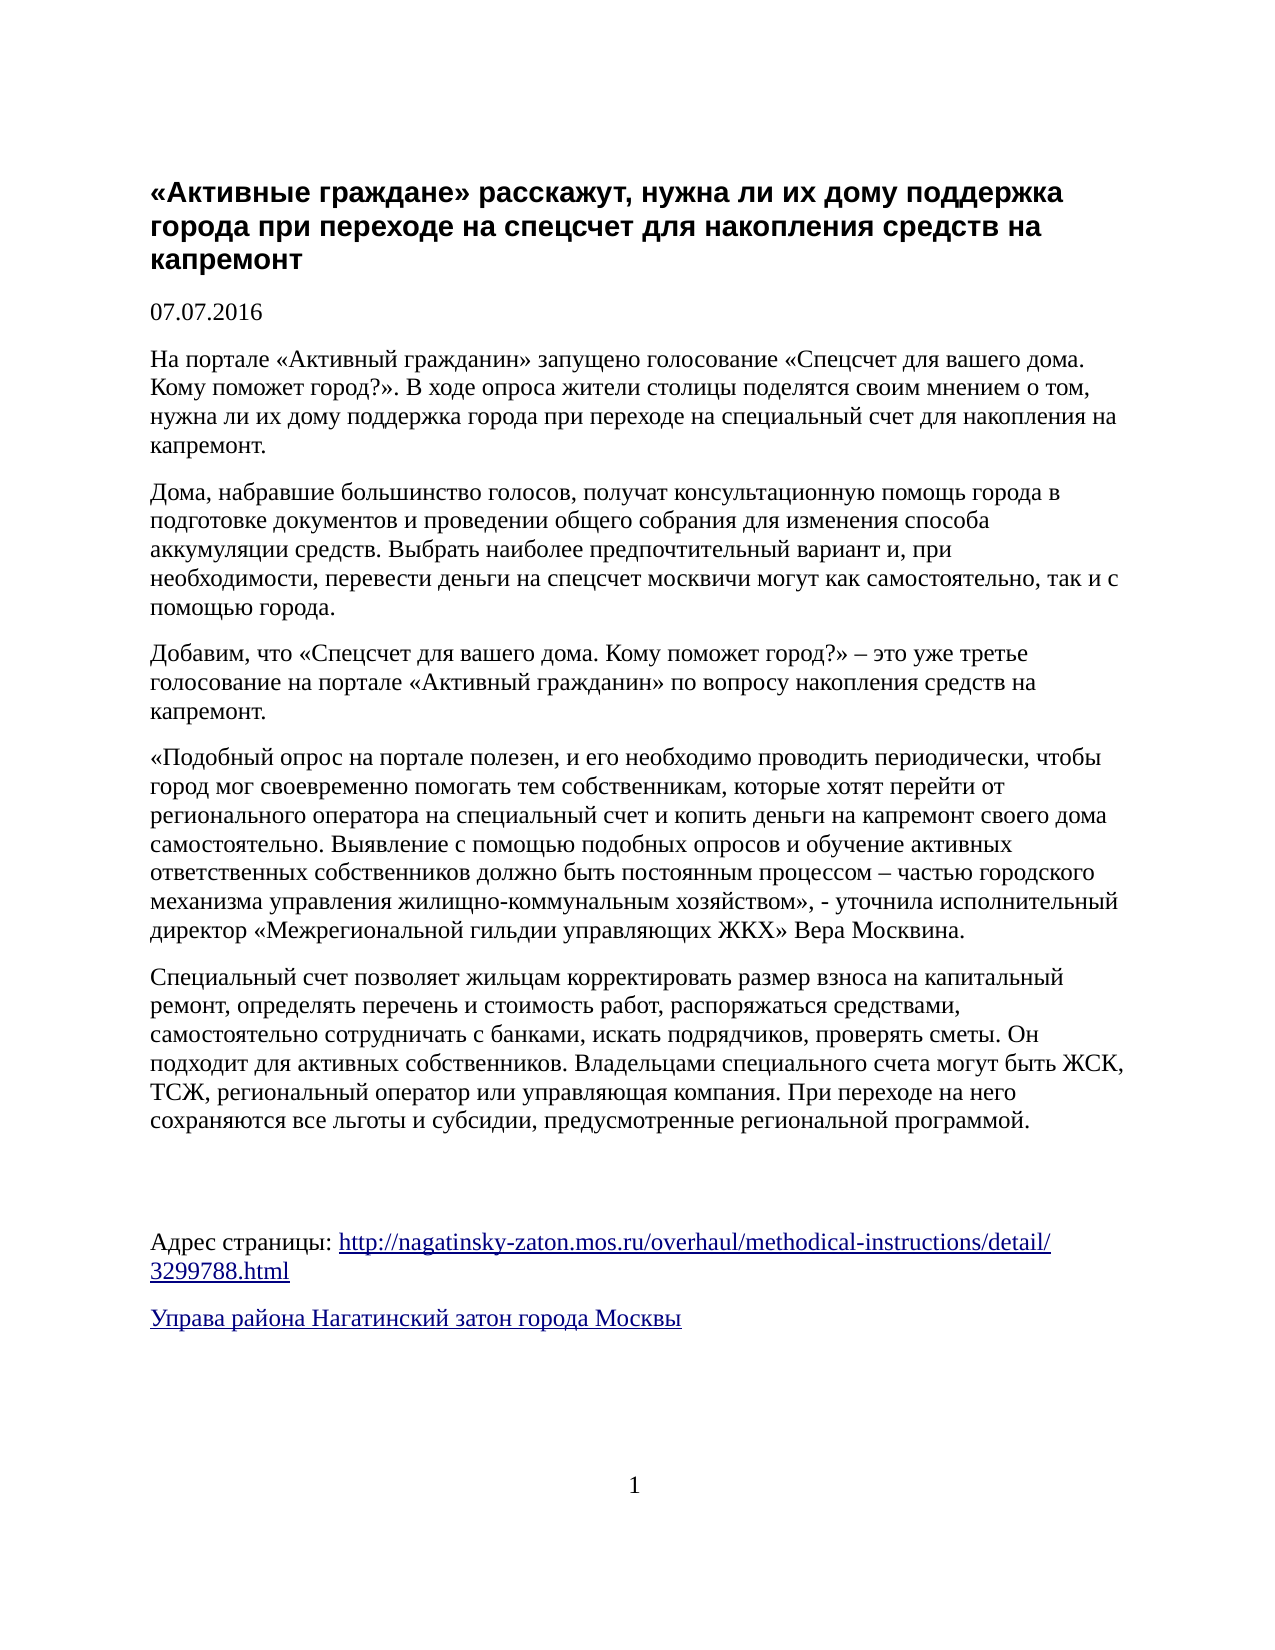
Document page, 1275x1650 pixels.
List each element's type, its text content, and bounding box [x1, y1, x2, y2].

text Добавим, что «Спецсчет для вашего дома. Кому поможет город?» – это уже третье голосование на портале «Активный гражданин» по вопросу накопления средств на капремонт. [150, 638, 1125, 724]
text 07.07.2016 [150, 297, 1125, 326]
subtitle «Активные граждане» расскажут, нужна ли их дому поддержка города при переходе на спецсчет для накопления средств на капремонт [150, 175, 1125, 276]
text На портале «Активный гражданин» запущено голосование «Спецсчет для вашего дома. Кому поможет город?». В ходе опроса жители столицы поделятся своим мнением о том, нужна ли их дому поддержка города при переходе на специальный счет для накопления на капремонт. [150, 344, 1125, 459]
text Адрес страницы: http://nagatinsky-zaton.mos.ru/overhaul/methodical-instructions/detail/3299788.html [150, 1227, 1125, 1285]
text Дома, набравшие большинство голосов, получат консультационную помощь города в подготовке документов и проведении общего собрания для изменения способа аккумуляции средств. Выбрать наиболее предпочтительный вариант и, при необходимости, перевести деньги на спецсчет москвичи могут как самостоятельно, так и с помощью города. [150, 477, 1125, 620]
text «Подобный опрос на портале полезен, и его необходимо проводить периодически, чтобы город мог своевременно помогать тем собственникам, которые хотят перейти от регионального оператора на специальный счет и копить деньги на капремонт своего дома самостоятельно. Выявление с помощью подобных опросов и обучение активных ответственных собственников должно быть постоянным процессом – частью городского механизма управления жилищно-коммунальным хозяйством», - уточнила исполнительный директор «Межрегиональной гильдии управляющих ЖКХ» Вера Москвина. [150, 742, 1125, 944]
text Управа района Нагатинский затон города Москвы [150, 1303, 1125, 1332]
text Специальный счет позволяет жильцам корректировать размер взноса на капитальный ремонт, определять перечень и стоимость работ, распоряжаться средствами, самостоятельно сотрудничать с банками, искать подрядчиков, проверять сметы. Он подходит для активных собственников. Владельцами специального счета могут быть ЖСК, ТСЖ, региональный оператор или управляющая компания. При переходе на него сохраняются все льготы и субсидии, предусмотренные региональной программой. [150, 962, 1125, 1134]
